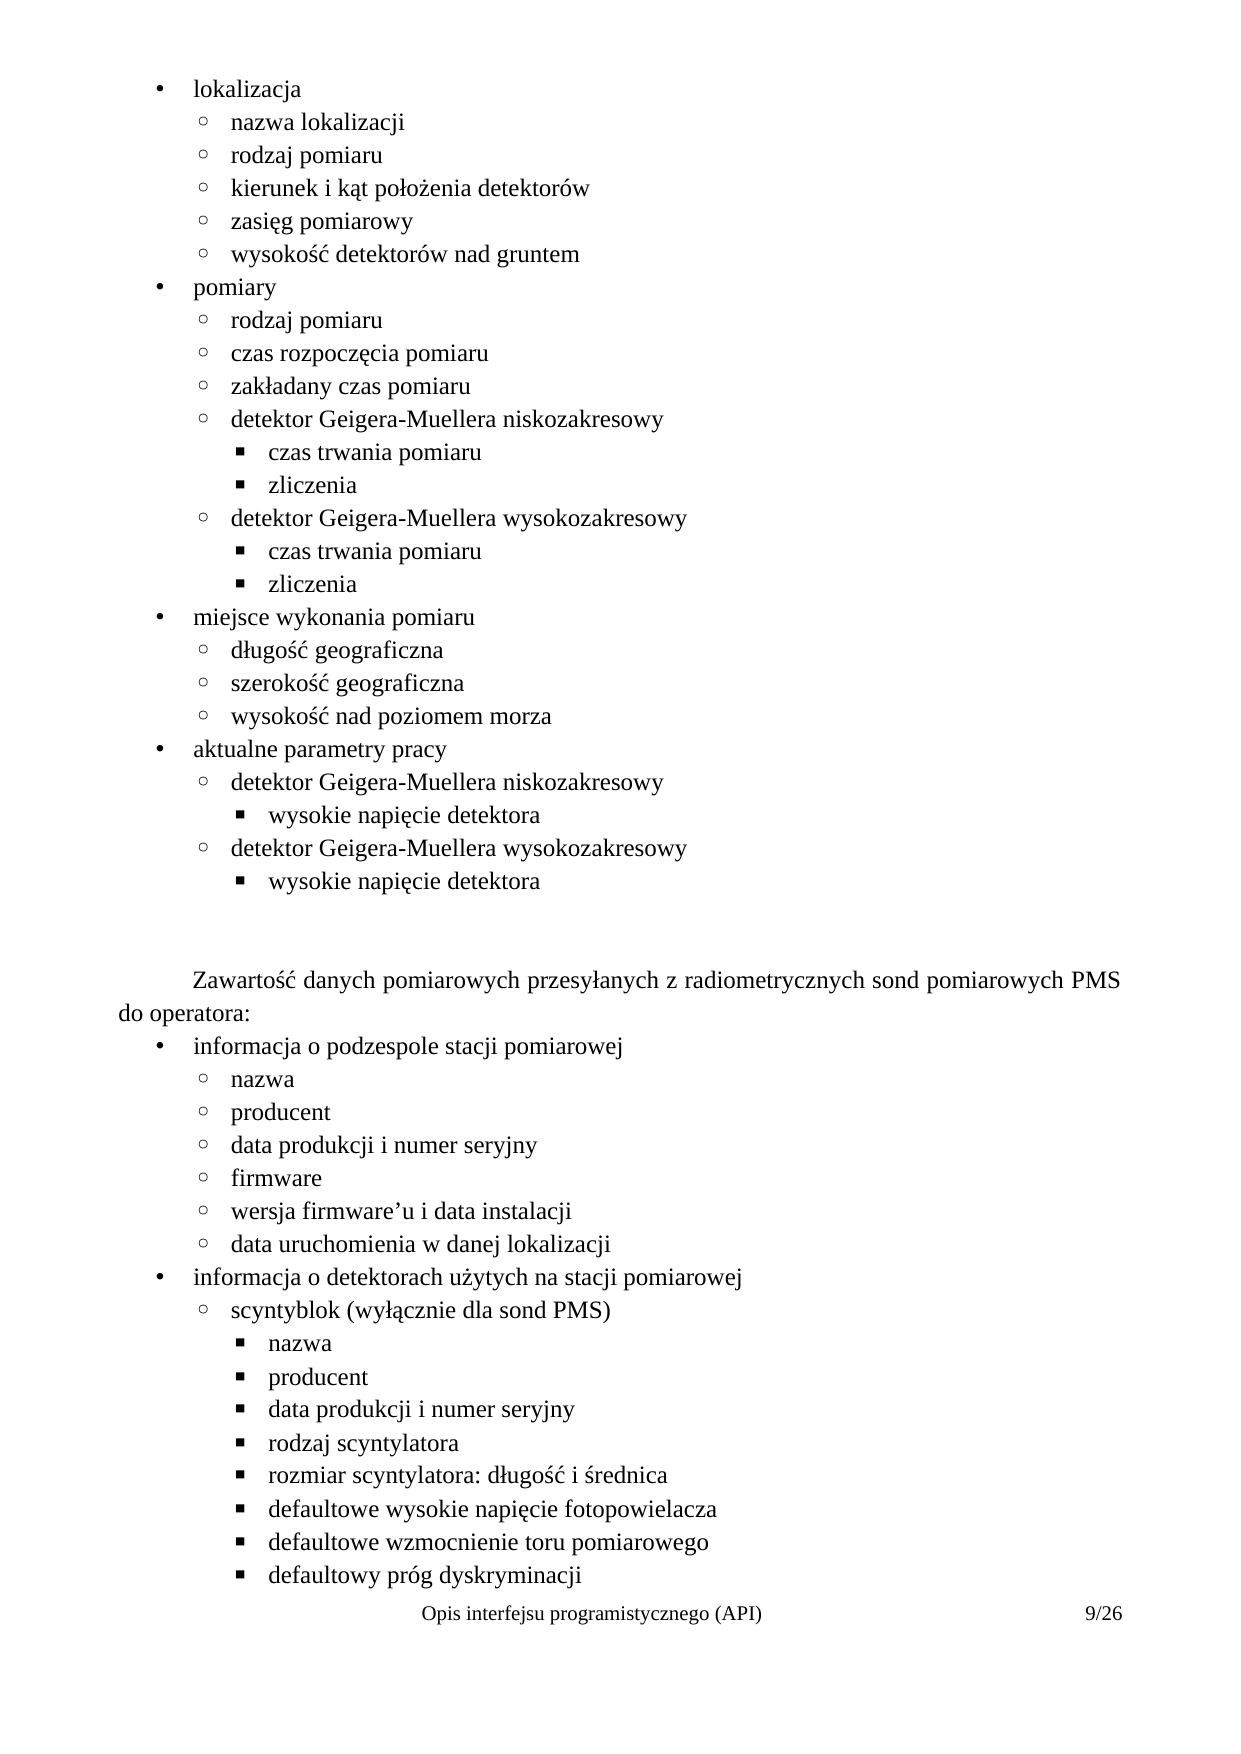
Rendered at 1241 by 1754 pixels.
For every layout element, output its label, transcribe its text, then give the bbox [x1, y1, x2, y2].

list rozmiar scyntylatora: długość i średnica [231, 1461, 1122, 1489]
list defaultowy próg dyskryminacji [231, 1560, 1122, 1588]
list producent [231, 1362, 1122, 1390]
list zakładany czas pomiaru [193, 371, 1122, 400]
list detektor Geigera-Muellera wysokozakresowy [193, 833, 1122, 862]
list czas trwania pomiaru [231, 437, 1122, 466]
list informacja o podzespole stacji pomiarowej [156, 1031, 1122, 1060]
text Zawartość danych pomiarowych przesyłanych z radiometrycznych sond pomiarowych PMS do operatora: [118, 965, 1122, 1027]
list miejsce wykonania pomiaru [156, 602, 1122, 631]
list zliczenia [231, 470, 1122, 499]
list wysokość nad poziomem morza [193, 701, 1122, 730]
list zasięg pomiarowy [193, 206, 1122, 234]
list czas rozpoczęcia pomiaru [193, 338, 1122, 367]
list defaultowe wysokie napięcie fotopowielacza [231, 1494, 1122, 1522]
list nazwa [231, 1328, 1122, 1357]
list data produkcji i numer seryjny [193, 1130, 1122, 1159]
list rodzaj scyntylatora [231, 1428, 1122, 1456]
list szerokość geograficzna [193, 668, 1122, 697]
list detektor Geigera-Muellera wysokozakresowy [193, 503, 1122, 532]
list rodzaj pomiaru [193, 140, 1122, 168]
list wysokość detektorów nad gruntem [193, 239, 1122, 268]
list nazwa [193, 1064, 1122, 1093]
list data produkcji i numer seryjny [231, 1394, 1122, 1423]
list lokalizacja [156, 74, 1122, 102]
list detektor Geigera-Muellera niskozakresowy [193, 767, 1122, 796]
list wysokie napięcie detektora [231, 800, 1122, 829]
list czas trwania pomiaru [231, 536, 1122, 565]
list detektor Geigera-Muellera niskozakresowy [193, 404, 1122, 433]
list data uruchomienia w danej lokalizacji [193, 1229, 1122, 1258]
list defaultowe wzmocnienie toru pomiarowego [231, 1527, 1122, 1555]
list producent [193, 1097, 1122, 1126]
list zliczenia [231, 569, 1122, 598]
list długość geograficzna [193, 635, 1122, 664]
list nazwa lokalizacji [193, 107, 1122, 136]
list rodzaj pomiaru [193, 305, 1122, 334]
list aktualne parametry pracy [156, 734, 1122, 763]
list wysokie napięcie detektora [231, 866, 1122, 895]
list firmware [193, 1163, 1122, 1192]
list informacja o detektorach użytych na stacji pomiarowej [156, 1262, 1122, 1291]
list kierunek i kąt położenia detektorów [193, 173, 1122, 202]
list scyntyblok (wyłącznie dla sond PMS) [193, 1296, 1122, 1324]
list pomiary [156, 272, 1122, 301]
list wersja firmware’u i data instalacji [193, 1196, 1122, 1225]
